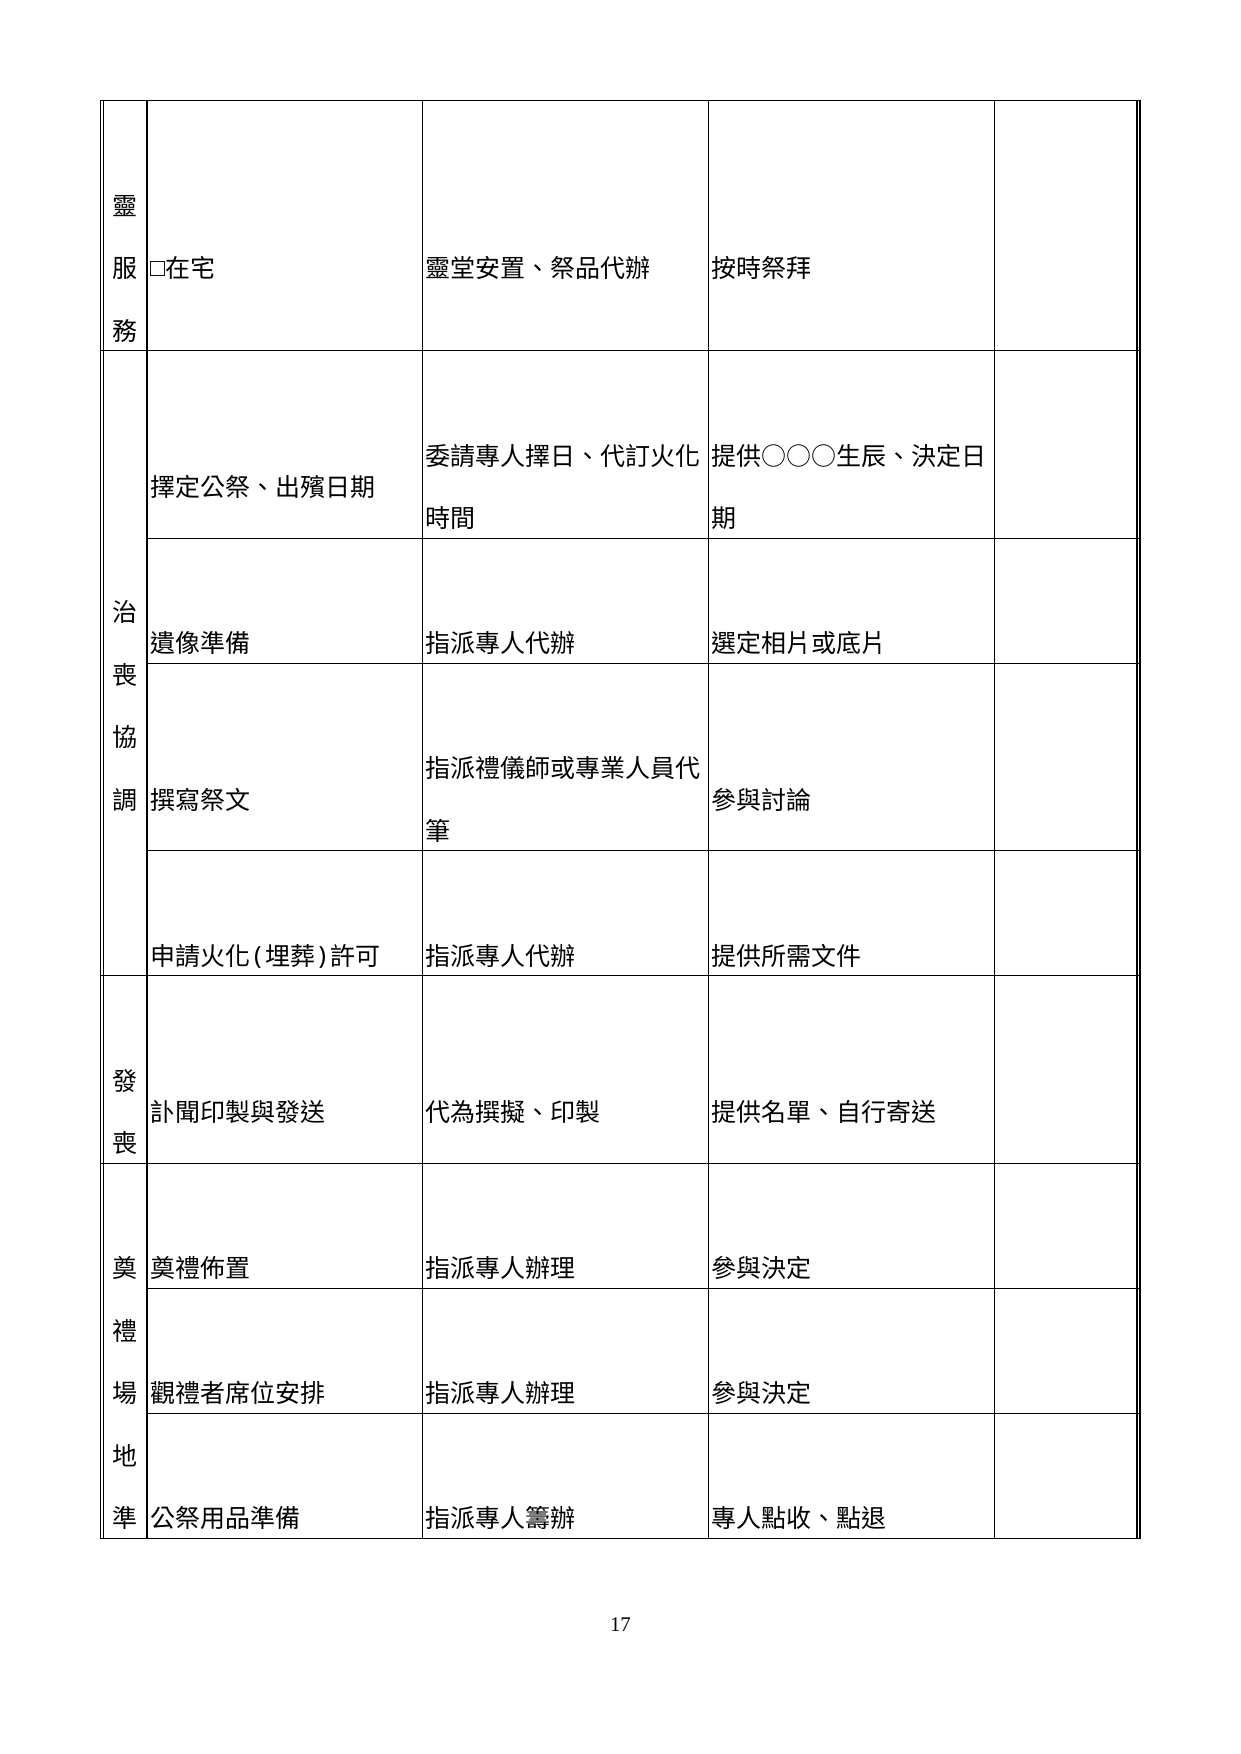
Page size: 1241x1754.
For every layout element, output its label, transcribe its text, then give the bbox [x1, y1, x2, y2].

table_cell 遺像準備 [148, 539, 422, 663]
table_cell 申請火化(埋葬)許可 [148, 851, 422, 975]
table_cell 參與討論 [709, 664, 994, 850]
table_cell 擇定公祭、出殯日期 [148, 351, 422, 538]
table_cell 參與決定 [709, 1289, 994, 1413]
table_cell 治喪協調 [104, 351, 146, 975]
table_cell □在宅 [148, 101, 422, 350]
table_cell 指派禮儀師或專業人員代筆 [423, 664, 708, 850]
table_cell 靈堂安置、祭品代辦 [423, 101, 708, 350]
table_cell 委請專人擇日、代訂火化時間 [423, 351, 708, 538]
table_cell 代為撰擬、印製 [423, 976, 708, 1163]
table_cell [995, 351, 1136, 538]
table_cell 提供名單、自行寄送 [709, 976, 994, 1163]
table_cell [995, 976, 1136, 1163]
table_cell 專人點收、點退 [709, 1414, 994, 1538]
table_cell [995, 1289, 1136, 1413]
table_cell 按時祭拜 [709, 101, 994, 350]
table_cell [995, 1414, 1136, 1538]
table_cell 指派專人辦理 [423, 1164, 708, 1288]
table_cell 靈 服務 [104, 101, 146, 350]
table_cell 指派專人辦理 [423, 1289, 708, 1413]
table_cell 撰寫祭文 [148, 664, 422, 850]
table_cell 指派專人代辦 [423, 851, 708, 975]
table_cell 奠禮佈置 [148, 1164, 422, 1288]
table_cell [995, 101, 1136, 350]
table_cell 選定相片或底片 [709, 539, 994, 663]
table_cell 提供○○○生辰、決定日期 [709, 351, 994, 538]
table_cell [995, 539, 1136, 663]
table_cell 公祭用品準備 [148, 1414, 422, 1538]
table_cell [995, 851, 1136, 975]
table_cell 奠禮場地準備 [104, 1164, 146, 1538]
table_cell 參與決定 [709, 1164, 994, 1288]
table_cell [995, 1164, 1136, 1288]
table_cell [995, 664, 1136, 850]
table_cell 觀禮者席位安排 [148, 1289, 422, 1413]
table_cell 指派專人代辦 [423, 539, 708, 663]
table_cell 訃聞印製與發送 [148, 976, 422, 1163]
table_cell 指派專人籌辦 [423, 1414, 708, 1538]
table_cell 發喪 [104, 976, 146, 1163]
table_cell 提供所需文件 [709, 851, 994, 975]
